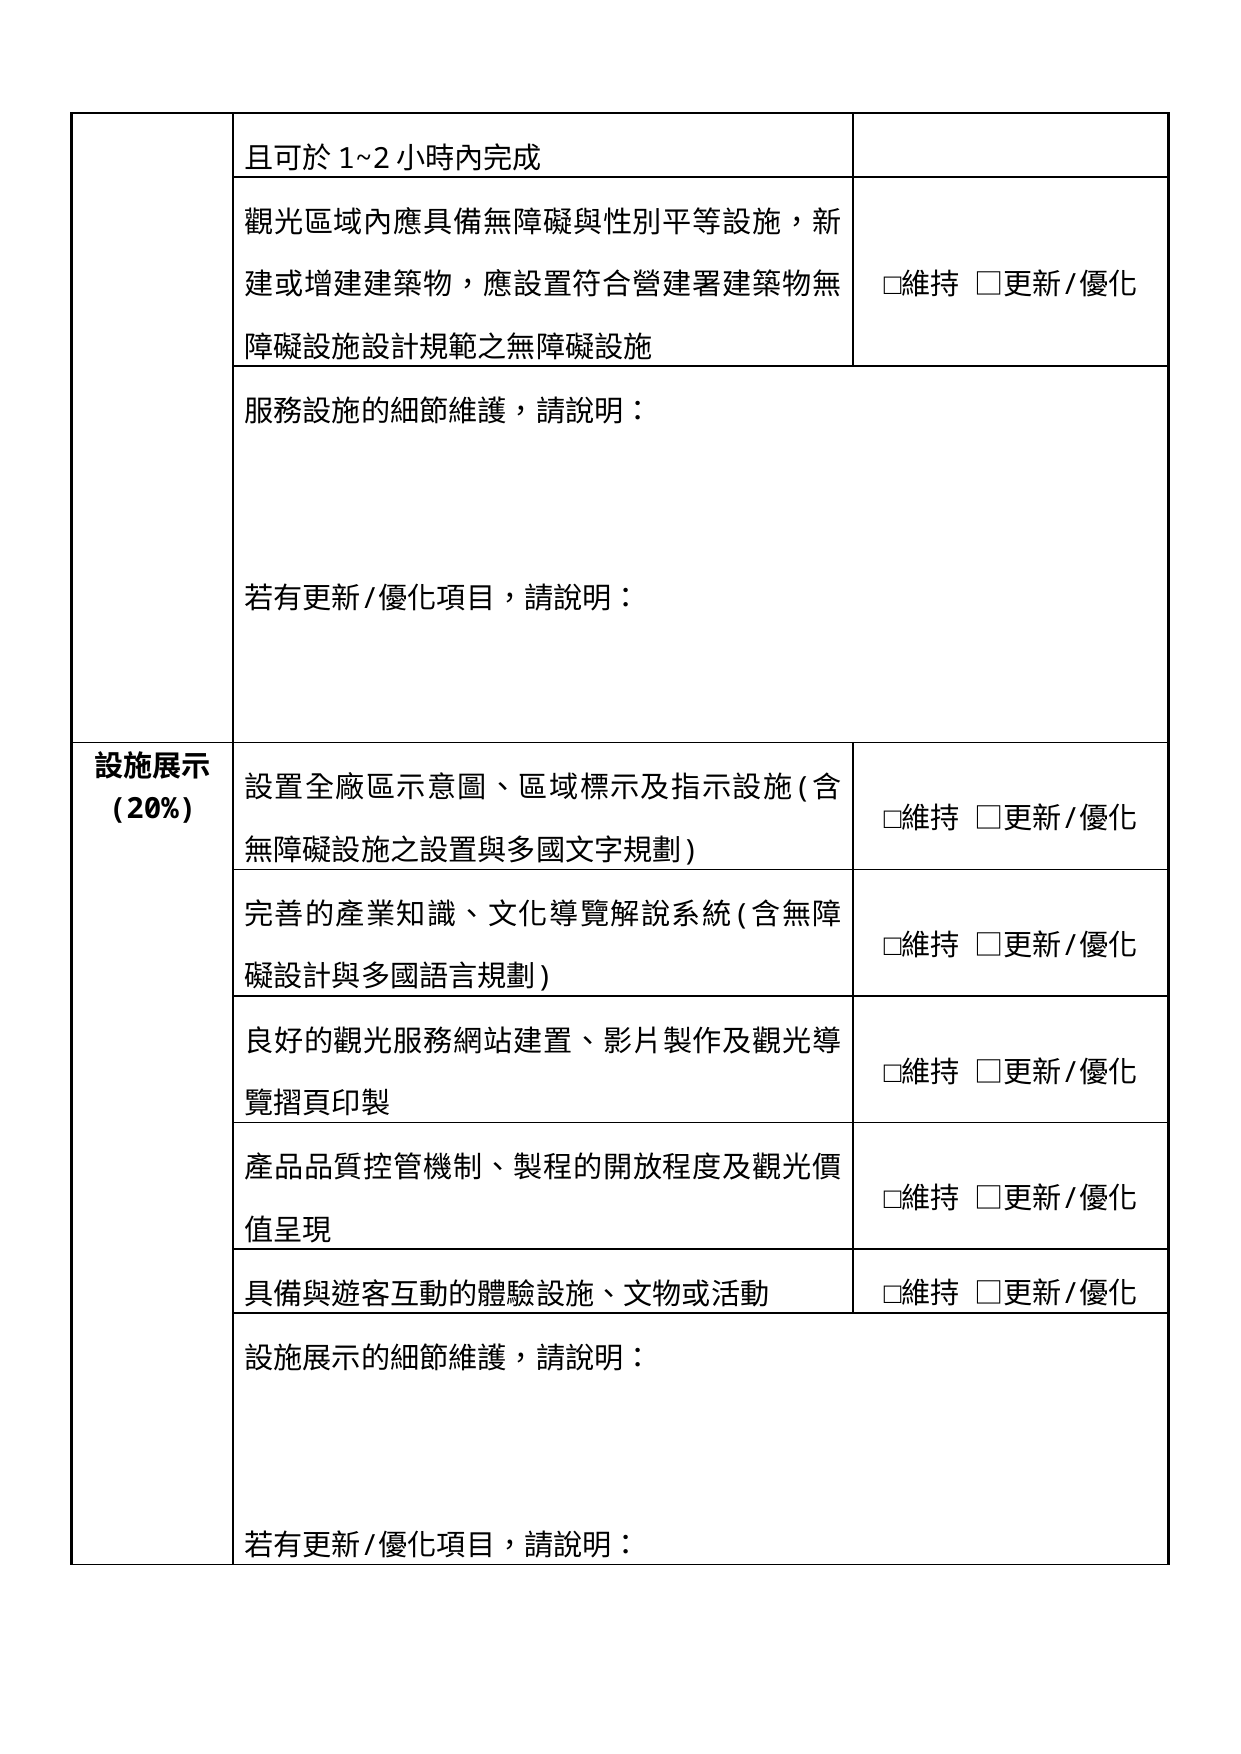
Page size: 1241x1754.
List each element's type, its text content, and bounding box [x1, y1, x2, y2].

table_cell [73, 114, 232, 742]
table_cell □維持 □更新/優化 [854, 997, 1167, 1122]
table_cell □維持 □更新/優化 [854, 870, 1167, 995]
table_cell [854, 114, 1167, 176]
table_cell □維持 □更新/優化 [854, 1250, 1167, 1312]
table_cell 設施展示的細節維護，請說明： 若有更新/優化項目，請說明： [234, 1314, 1167, 1564]
table_cell □維持 □更新/優化 [854, 1123, 1167, 1248]
table_cell 設施展示 (20%) [73, 743, 232, 1564]
table_cell 產品品質控管機制、製程的開放程度及觀光價值呈現 [234, 1123, 852, 1248]
table_cell 完善的產業知識、文化導覽解說系統(含無障礙設計與多國語言規劃) [234, 870, 852, 995]
table_cell □維持 □更新/優化 [854, 178, 1167, 365]
table_cell 服務設施的細節維護，請說明： 若有更新/優化項目，請說明： [234, 367, 1167, 742]
table_cell 觀光區域內應具備無障礙與性別平等設施，新建或增建建築物，應設置符合營建署建築物無障礙設施設計規範之無障礙設施 [234, 178, 852, 365]
table_cell □維持 □更新/優化 [854, 743, 1167, 868]
table_cell 設置全廠區示意圖、區域標示及指示設施(含無障礙設施之設置與多國文字規劃) [234, 743, 852, 868]
table_cell 良好的觀光服務網站建置、影片製作及觀光導覽摺頁印製 [234, 997, 852, 1122]
table_cell 具備與遊客互動的體驗設施、文物或活動 [234, 1250, 852, 1312]
table_cell 且可於1~2小時內完成 [234, 114, 852, 176]
